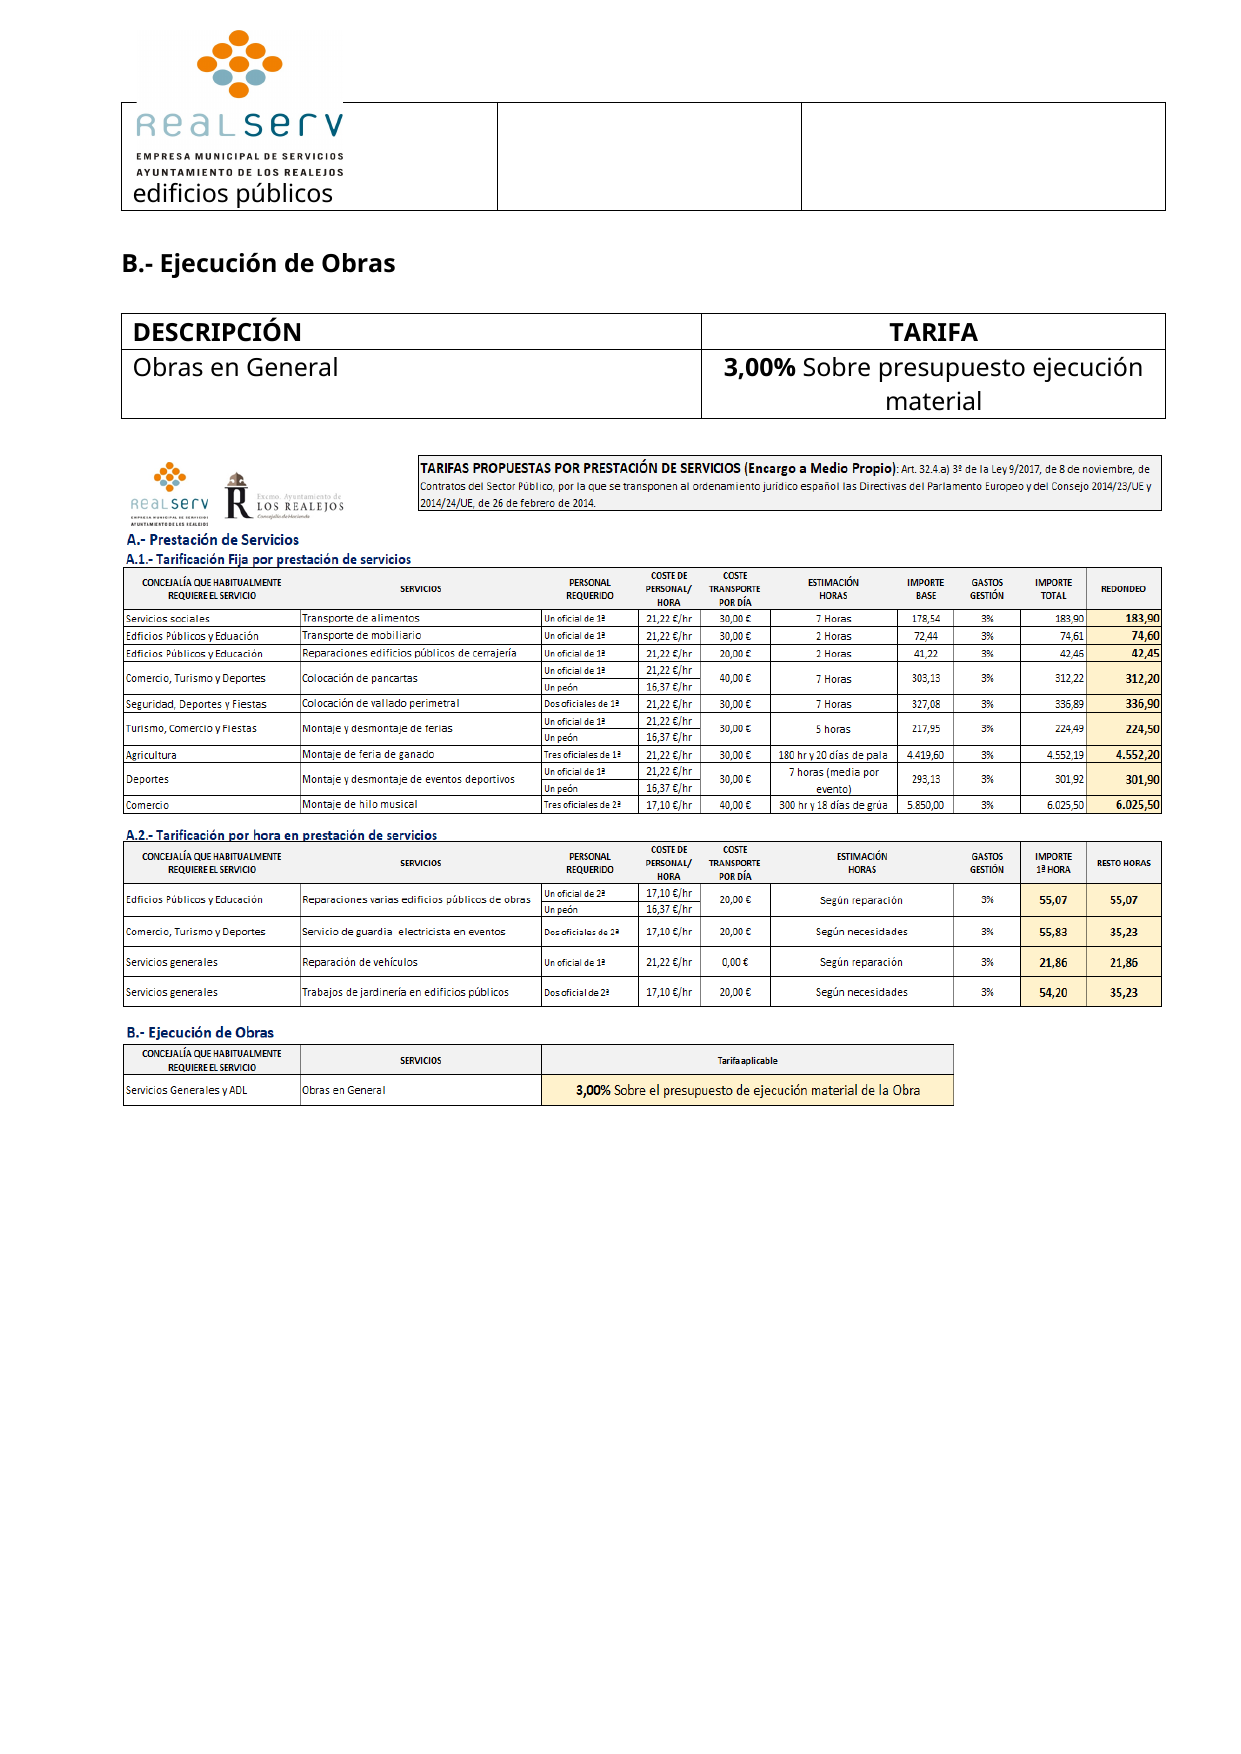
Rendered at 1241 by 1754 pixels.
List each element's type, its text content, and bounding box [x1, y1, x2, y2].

table_cell [802, 103, 1165, 210]
text B.- Ejecución de Obras [121, 245, 1165, 279]
table_header TARIFA [702, 314, 1165, 348]
table_header DESCRIPCIÓN [122, 314, 701, 348]
table_cell edificios públicos [122, 103, 497, 210]
table_cell [498, 103, 801, 210]
table_cell 3,00% Sobre presupuesto ejecución material [702, 350, 1165, 418]
table_cell Obras en General [122, 350, 701, 418]
